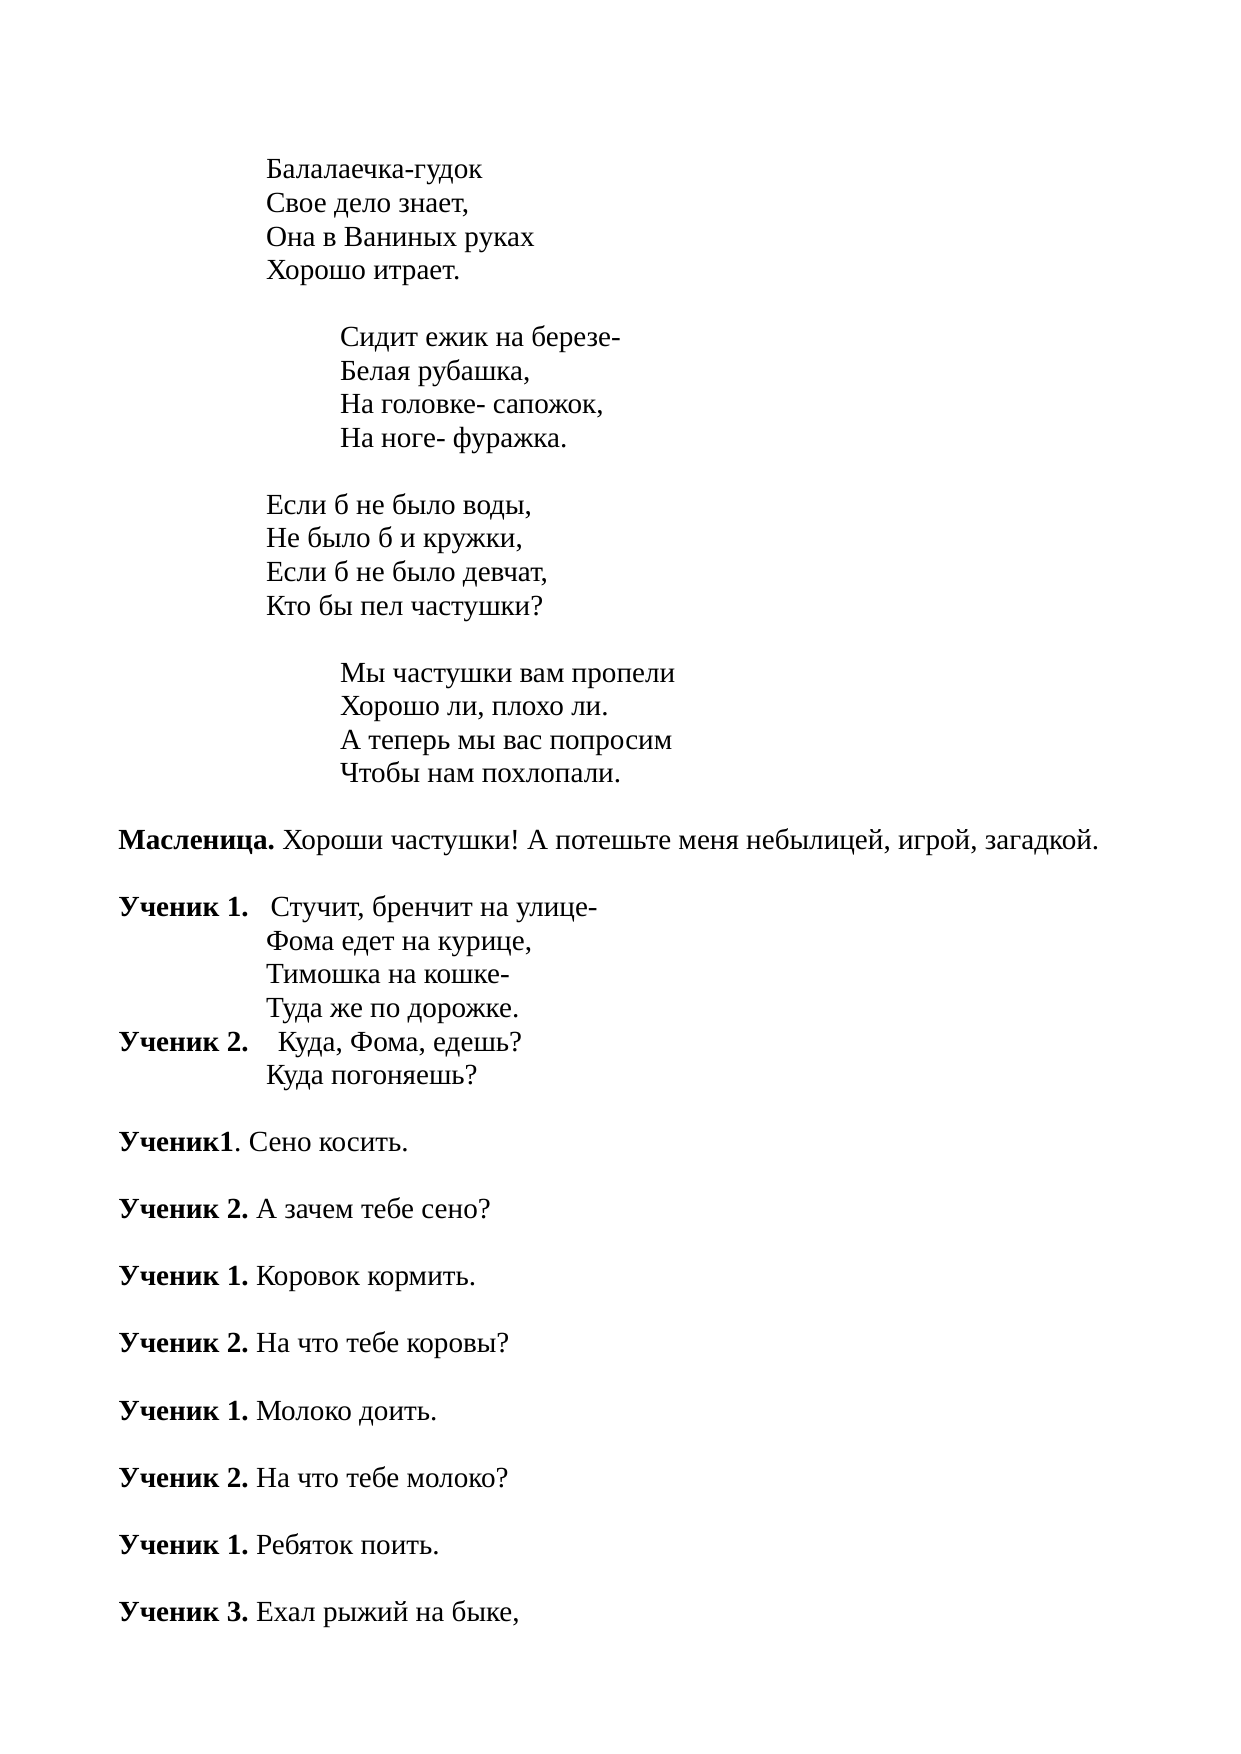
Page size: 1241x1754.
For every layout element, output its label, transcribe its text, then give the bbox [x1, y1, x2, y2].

text Если б не было воды, [118, 487, 1122, 521]
text Если б не было девчат, [118, 554, 1122, 588]
text Фома едет на курице, [118, 923, 1122, 957]
text Хорошо ли, плохо ли. [118, 688, 1122, 722]
text Ученик 1. Молоко доить. [118, 1393, 1122, 1426]
text Ученик 2. А зачем тебе сено? [118, 1191, 1122, 1225]
text Ученик 2. Куда, Фома, едешь? [118, 1024, 1122, 1057]
text Ученик1. Сено косить. [118, 1124, 1122, 1158]
text Кто бы пел частушки? [118, 588, 1122, 621]
text Не было б и кружки, [118, 521, 1122, 554]
text Белая рубашка, [118, 353, 1122, 386]
text Ученик 2. На что тебе молоко? [118, 1460, 1122, 1493]
text А теперь мы вас попросим [118, 722, 1122, 755]
text Масленица. Хороши частушки! А потешьте меня небылицей, игрой, загадкой. [118, 822, 1122, 856]
text Туда же по дорожке. [118, 990, 1122, 1024]
text Ученик 1. Стучит, бренчит на улице- [118, 889, 1122, 923]
text Ученик 3. Ехал рыжий на быке, [118, 1594, 1122, 1627]
text Ученик 1. Ребяток поить. [118, 1527, 1122, 1560]
text Она в Ваниных руках [118, 219, 1122, 252]
text Сидит ежик на березе- [118, 319, 1122, 353]
text Мы частушки вам пропели [118, 655, 1122, 688]
text Чтобы нам похлопали. [118, 755, 1122, 789]
text Ученик 2. На что тебе коровы? [118, 1326, 1122, 1359]
text На ноге- фуражка. [118, 420, 1122, 453]
text Ученик 1. Коровок кормить. [118, 1258, 1122, 1292]
text Тимошка на кошке- [118, 957, 1122, 990]
text Балалаечка-гудок [118, 152, 1122, 185]
text Свое дело знает, [118, 185, 1122, 219]
text На головке- сапожок, [118, 386, 1122, 420]
text Куда погоняешь? [118, 1057, 1122, 1091]
text Хорошо итрает. [118, 252, 1122, 286]
